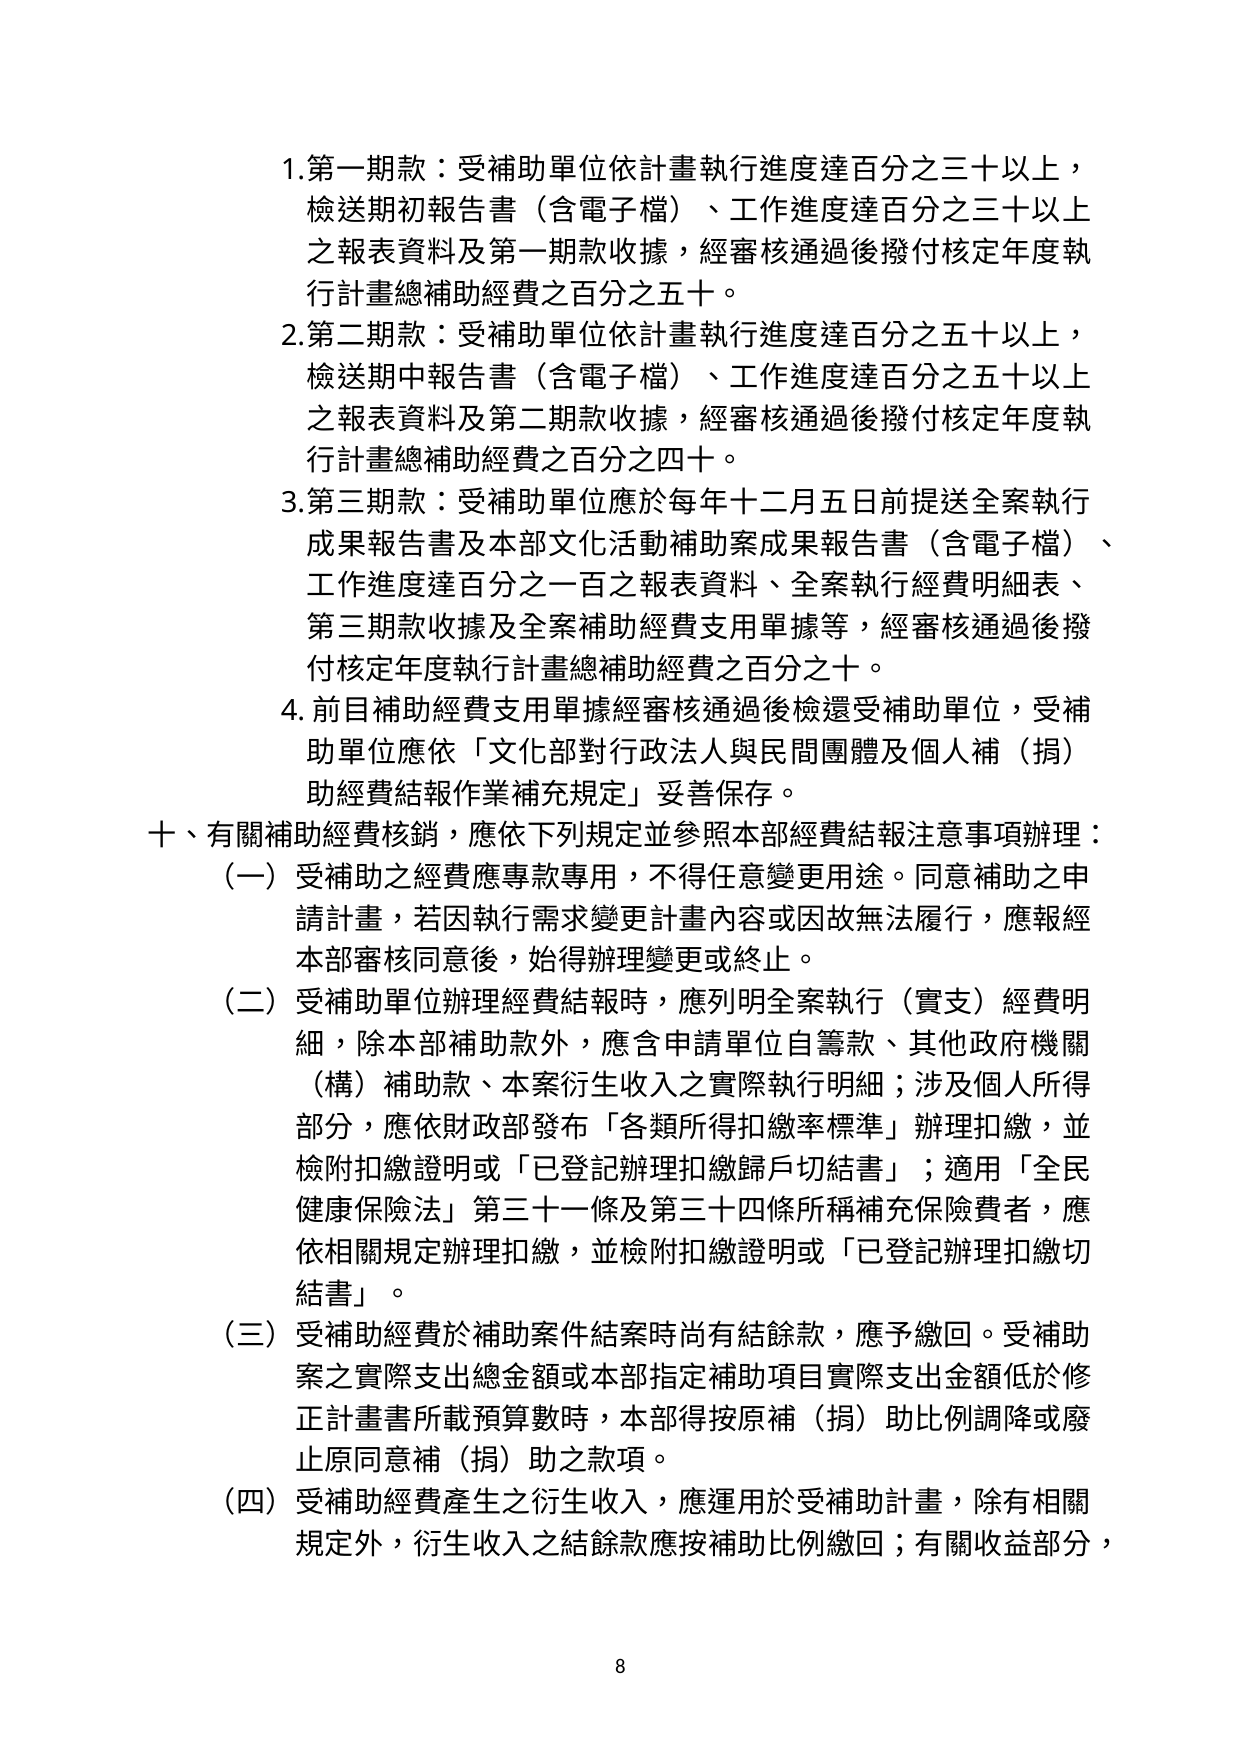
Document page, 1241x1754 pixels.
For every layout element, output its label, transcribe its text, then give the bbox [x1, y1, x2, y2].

text 十、有關補助經費核銷，應依下列規定並參照本部經費結報注意事項辦理： [148, 812, 1092, 854]
text 2.第二期款：受補助單位依計畫執行進度達百分之五十以上，檢送期中報告書（含電子檔）、工作進度達百分之五十以上之報表資料及第二期款收據，經審核通過後撥付核定年度執行計畫總補助經費之百分之四十。 [281, 312, 1092, 479]
text （一）受補助之經費應專款專用，不得任意變更用途。同意補助之申請計畫，若因執行需求變更計畫內容或因故無法履行，應報經本部審核同意後，始得辦理變更或終止。 [207, 854, 1092, 979]
text （三）受補助經費於補助案件結案時尚有結餘款，應予繳回。受補助案之實際支出總金額或本部指定補助項目實際支出金額低於修正計畫書所載預算數時，本部得按原補（捐）助比例調降或廢止原同意補（捐）助之款項。 [207, 1312, 1092, 1479]
text （四）受補助經費產生之衍生收入，應運用於受補助計畫，除有相關規定外，衍生收入之結餘款應按補助比例繳回；有關收益部分，如本部補助經費未涉及印製（或製作）、出版、行銷等費用，實際販售收益無需繳回。 [207, 1479, 1092, 1562]
text 3.第三期款：受補助單位應於每年十二月五日前提送全案執行成果報告書及本部文化活動補助案成果報告書（含電子檔）、工作進度達百分之一百之報表資料、全案執行經費明細表、第三期款收據及全案補助經費支用單據等，經審核通過後撥付核定年度執行計畫總補助經費之百分之十。 [281, 479, 1092, 687]
text （二）受補助單位辦理經費結報時，應列明全案執行（實支）經費明細，除本部補助款外，應含申請單位自籌款、其他政府機關（構）補助款、本案衍生收入之實際執行明細；涉及個人所得部分，應依財政部發布「各類所得扣繳率標準」辦理扣繳，並檢附扣繳證明或「已登記辦理扣繳歸戶切結書」；適用「全民健康保險法」第三十一條及第三十四條所稱補充保險費者，應依相關規定辦理扣繳，並檢附扣繳證明或「已登記辦理扣繳切結書」。 [207, 979, 1092, 1312]
text 1.第一期款：受補助單位依計畫執行進度達百分之三十以上，檢送期初報告書（含電子檔）、工作進度達百分之三十以上之報表資料及第一期款收據，經審核通過後撥付核定年度執行計畫總補助經費之百分之五十。 [281, 146, 1092, 312]
text 4. 前目補助經費支用單據經審核通過後檢還受補助單位，受補助單位應依「文化部對行政法人與民間團體及個人補（捐）助經費結報作業補充規定」妥善保存。 [281, 687, 1092, 812]
